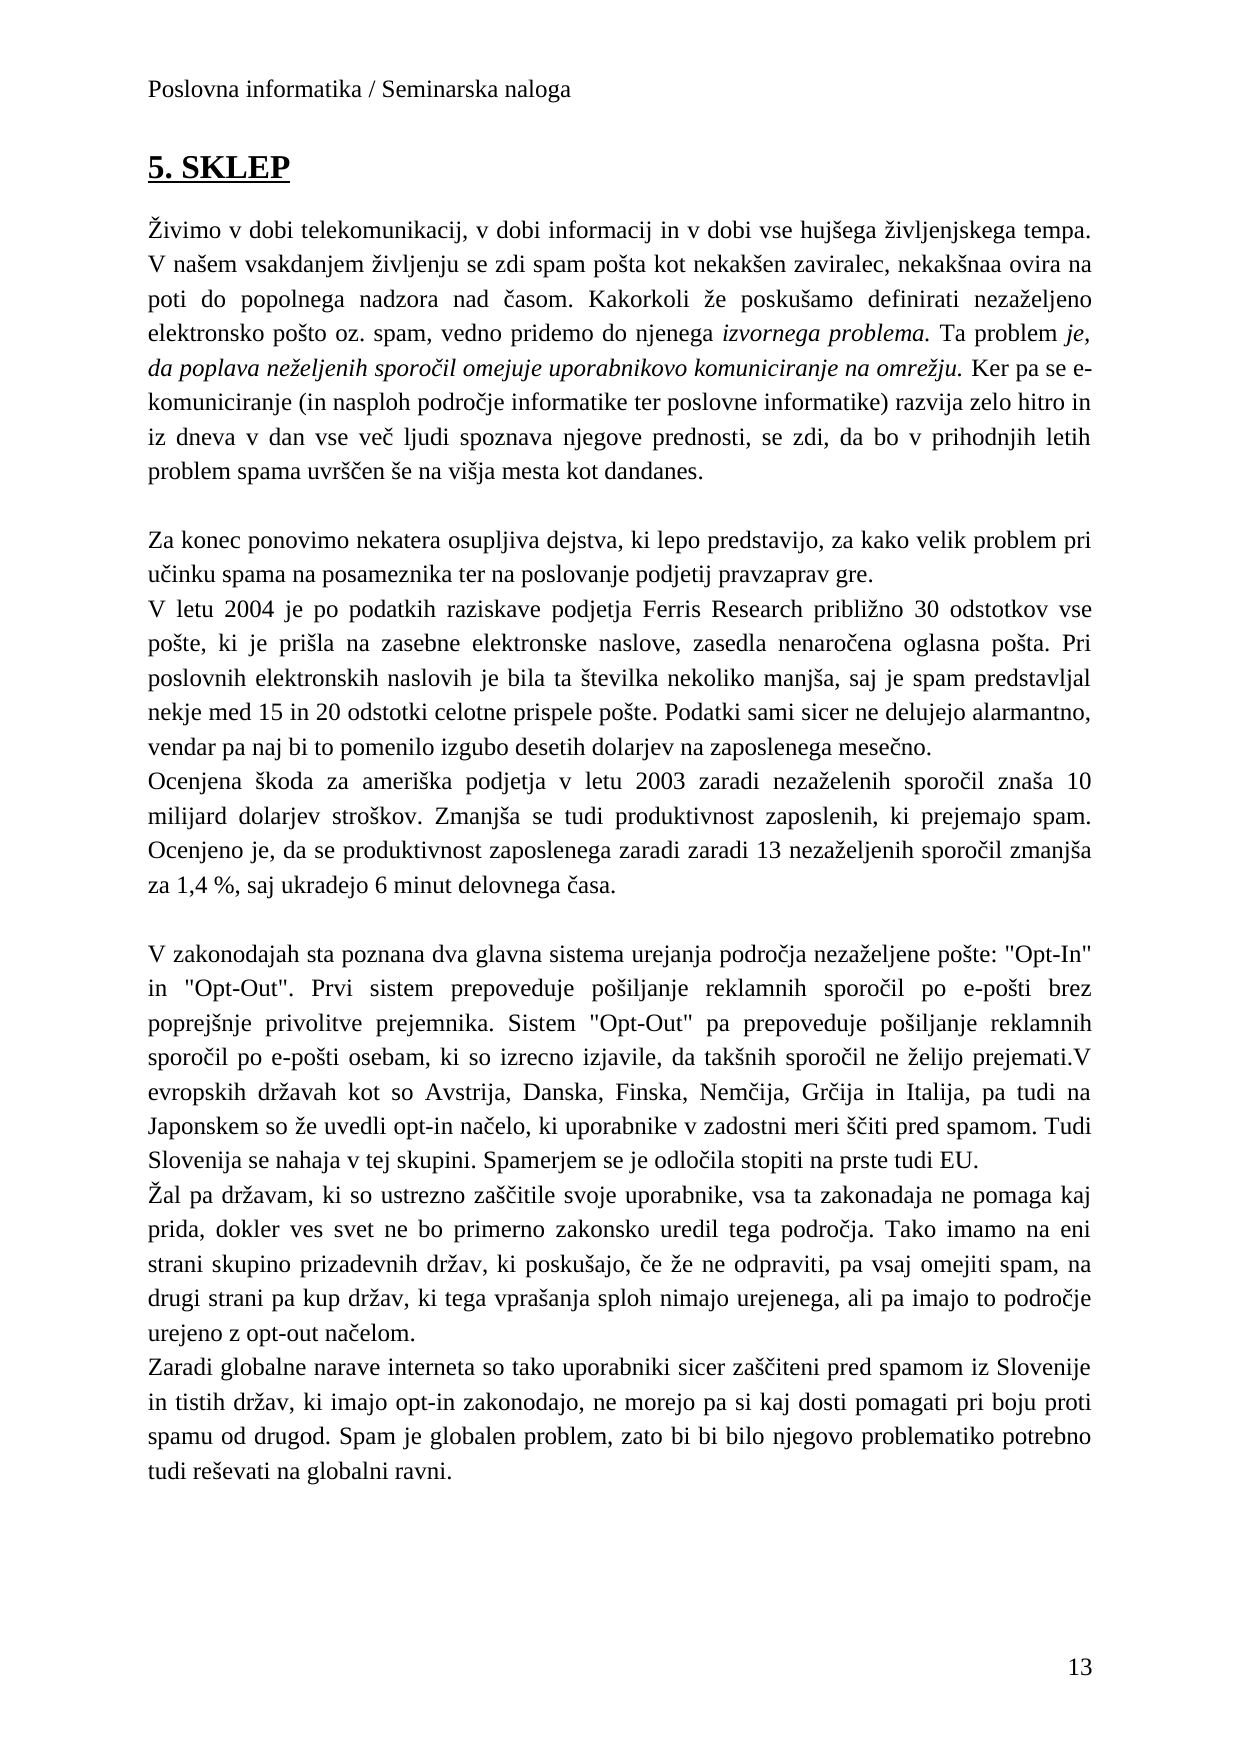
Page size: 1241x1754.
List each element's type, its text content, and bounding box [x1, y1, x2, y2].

text V zakonodajah sta poznana dva glavna sistema urejanja področja nezaželjene pošte: "Opt-In" in "Opt-Out". Prvi sistem prepoveduje pošiljanje reklamnih sporočil po e-pošti brez poprejšnje privolitve prejemnika. Sistem "Opt-Out" pa prepoveduje pošiljanje reklamnih sporočil po e-pošti osebam, ki so izrecno izjavile, da takšnih sporočil ne želijo prejemati.V evropskih državah kot so Avstrija, Danska, Finska, Nemčija, Grčija in Italija, pa tudi na Japonskem so že uvedli opt-in načelo, ki uporabnike v zadostni meri ščiti pred spamom. Tudi Slovenija se nahaja v tej skupini. Spamerjem se je odločila stopiti na prste tudi EU. [148, 939, 1093, 1174]
text Za konec ponovimo nekatera osupljiva dejstva, ki lepo predstavijo, za kako velik problem pri učinku spama na posameznika ter na poslovanje podjetij pravzaprav gre. [148, 525, 1093, 588]
text V letu 2004 je po podatkih raziskave podjetja Ferris Research približno 30 odstotkov vse pošte, ki je prišla na zasebne elektronske naslove, zasedla nenaročena oglasna pošta. Pri poslovnih elektronskih naslovih je bila ta številka nekoliko manjša, saj je spam predstavljal nekje med 15 in 20 odstotki celotne prispele pošte. Podatki sami sicer ne delujejo alarmantno, vendar pa naj bi to pomenilo izgubo desetih dolarjev na zaposlenega mesečno. [148, 594, 1093, 761]
text Žal pa državam, ki so ustrezno zaščitile svoje uporabnike, vsa ta zakonadaja ne pomaga kaj prida, dokler ves svet ne bo primerno zakonsko uredil tega področja. Tako imamo na eni strani skupino prizadevnih držav, ki poskušajo, če že ne odpraviti, pa vsaj omejiti spam, na drugi strani pa kup držav, ki tega vprašanja sploh nimajo urejenega, ali pa imajo to področje urejeno z opt-out načelom. [148, 1180, 1093, 1347]
text Živimo v dobi telekomunikacij, v dobi informacij in v dobi vse hujšega življenjskega tempa. V našem vsakdanjem življenju se zdi spam pošta kot nekakšen zaviralec, nekakšnaa ovira na poti do popolnega nadzora nad časom. Kakorkoli že poskušamo definirati nezaželjeno elektronsko pošto oz. spam, vedno pridemo do njenega izvornega problema. Ta problem je, da poplava neželjenih sporočil omejuje uporabnikovo komuniciranje na omrežju. Ker pa se e-komuniciranje (in nasploh področje informatike ter poslovne informatike) razvija zelo hitro in iz dneva v dan vse več ljudi spoznava njegove prednosti, se zdi, da bo v prihodnjih letih problem spama uvrščen še na višja mesta kot dandanes. [148, 215, 1093, 485]
text Zaradi globalne narave interneta so tako uporabniki sicer zaščiteni pred spamom iz Slovenije in tistih držav, ki imajo opt-in zakonodajo, ne morejo pa si kaj dosti pomagati pri boju proti spamu od drugod. Spam je globalen problem, zato bi bi bilo njegovo problematiko potrebno tudi reševati na globalni ravni. [148, 1352, 1093, 1485]
subtitle 5. SKLEP [148, 148, 1093, 186]
text Ocenjena škoda za ameriška podjetja v letu 2003 zaradi nezaželenih sporočil znaša 10 milijard dolarjev stroškov. Zmanjša se tudi produktivnost zaposlenih, ki prejemajo spam. Ocenjeno je, da se produktivnost zaposlenega zaradi zaradi 13 nezaželjenih sporočil zmanjša za 1,4 %, saj ukradejo 6 minut delovnega časa. [148, 766, 1093, 898]
